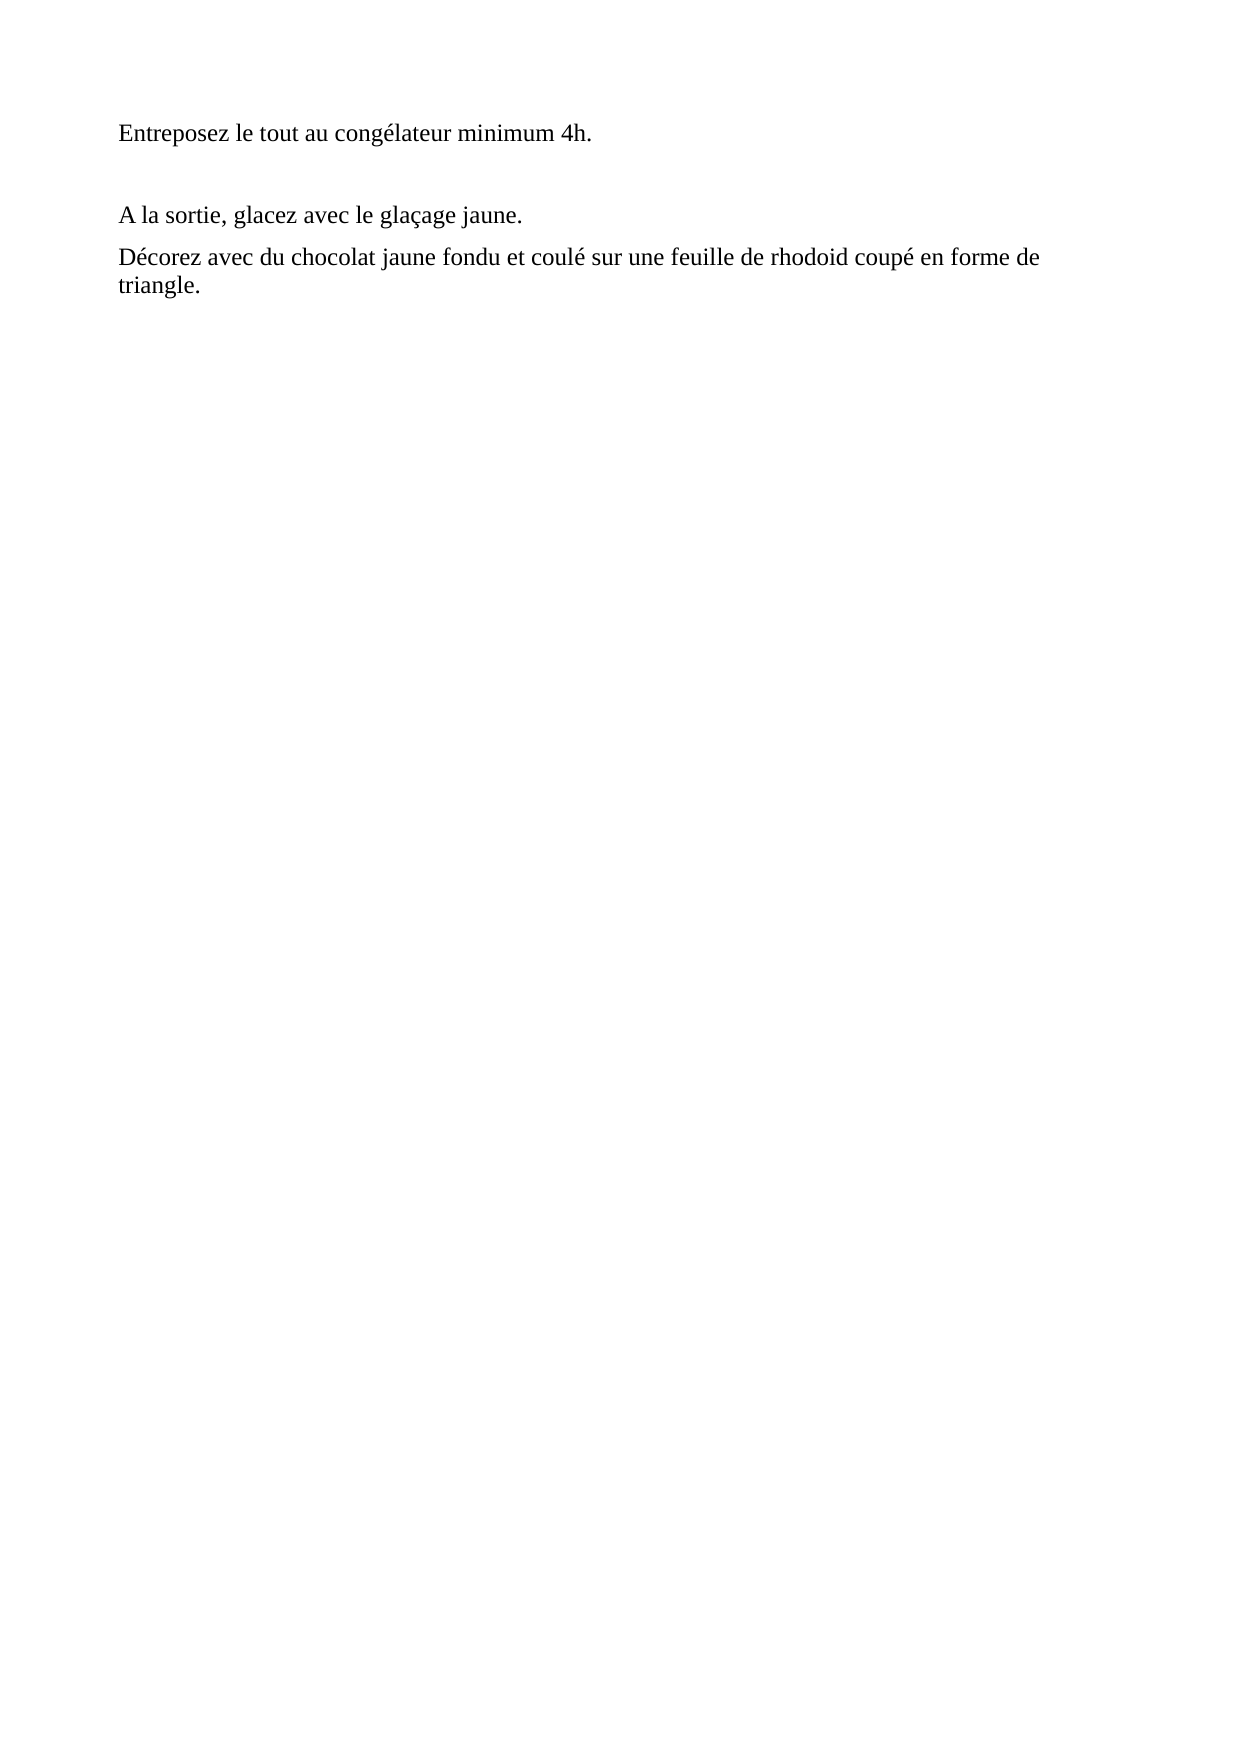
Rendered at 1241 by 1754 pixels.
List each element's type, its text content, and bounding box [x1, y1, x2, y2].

text A la sortie, glacez avec le glaçage jaune. [118, 201, 1122, 229]
text Décorez avec du chocolat jaune fondu et coulé sur une feuille de rhodoid coupé en forme de triangle. [118, 242, 1122, 299]
text Entreposez le tout au congélateur minimum 4h. [118, 118, 1122, 147]
